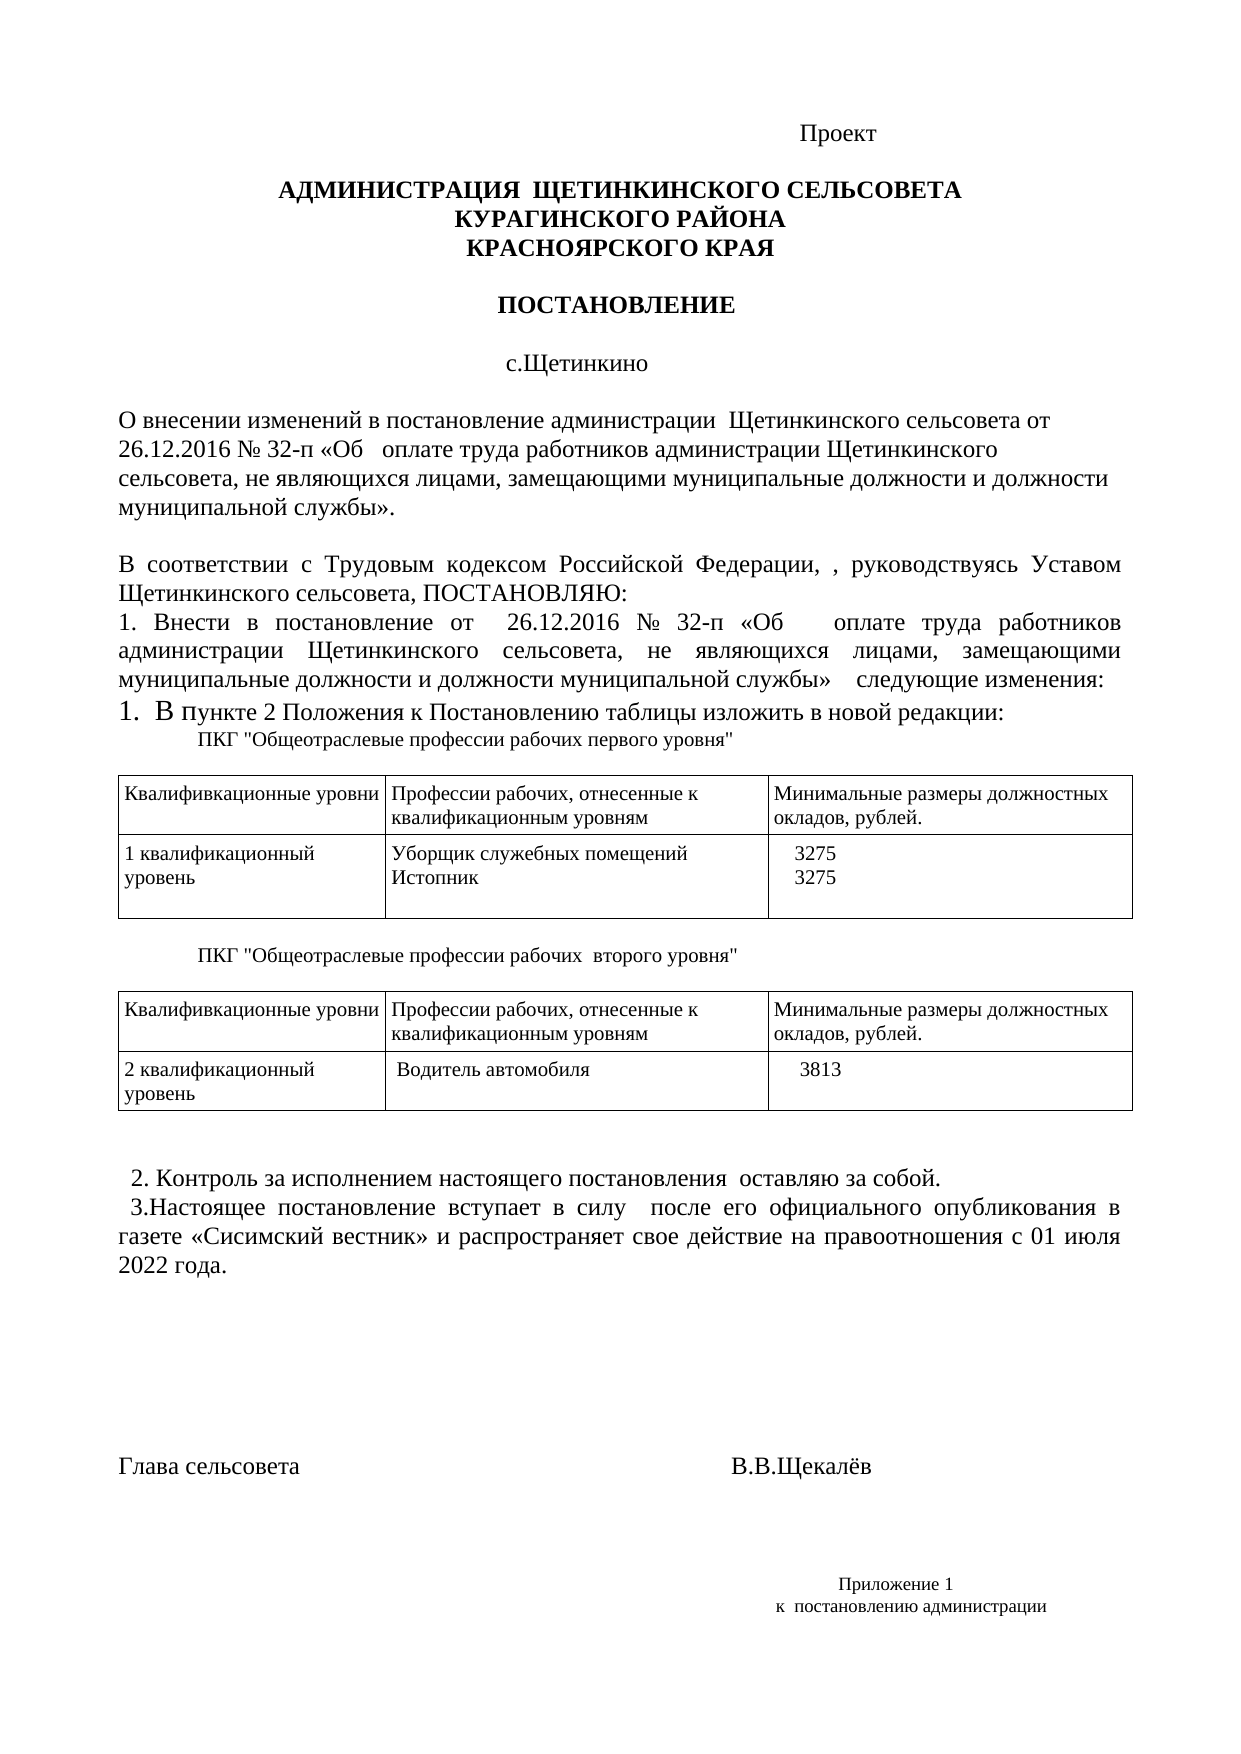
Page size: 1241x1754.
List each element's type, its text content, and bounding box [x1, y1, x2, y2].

text 3.Настоящее постановление вступает в силу после его официального опубликования в газете «Сисимский вестник» и распространяет свое действие на правоотношения с 01 июля 2022 года. [118, 1192, 1122, 1278]
table_cell Уборщик служебных помещений Истопник [386, 835, 768, 918]
table_header Минимальные размеры должностных окладов, рублей. [769, 776, 1132, 834]
text ПОСТАНОВЛЕНИЕ [118, 291, 1122, 319]
text КУРАГИНСКОГО РАЙОНА [118, 204, 1122, 233]
text Приложение 1 [118, 1573, 1122, 1595]
text КРАСНОЯРСКОГО КРАЯ [118, 233, 1122, 262]
table_cell 2 квалификационный уровень [119, 1052, 385, 1110]
text ПКГ "Общеотраслевые профессии рабочих второго уровня" [118, 943, 1122, 967]
text 1. В пункте 2 Положения к Постановлению таблицы изложить в новой редакции: [118, 693, 1122, 727]
table_cell 3813 [769, 1052, 1132, 1110]
table_header Профессии рабочих, отнесенные к квалификационным уровням [386, 992, 768, 1051]
table_header Квалифивкационные уровни [119, 776, 385, 834]
text АДМИНИСТРАЦИЯ ЩЕТИНКИНСКОГО СЕЛЬСОВЕТА [118, 176, 1122, 204]
table_header Минимальные размеры должностных окладов, рублей. [769, 992, 1132, 1051]
text 2. Контроль за исполнением настоящего постановления оставляю за собой. [118, 1163, 1122, 1192]
text В соответствии с Трудовым кодексом Российской Федерации, , руководствуясь Уставом Щетинкинского сельсовета, ПОСТАНОВЛЯЮ: [118, 549, 1122, 607]
table_cell 3275 3275 [769, 835, 1132, 918]
text 1. Внести в постановление от 26.12.2016 № 32-п «Об оплате труда работников администрации Щетинкинского сельсовета, не являющихся лицами, замещающими муниципальные должности и должности муниципальной службы» следующие изменения: [118, 607, 1122, 693]
text Глава сельсовета В.В.Щекалёв [118, 1451, 1122, 1480]
text ПКГ "Общеотраслевые профессии рабочих первого уровня" [118, 727, 1122, 751]
table_cell Водитель автомобиля [386, 1052, 768, 1110]
text к постановлению администрации [118, 1595, 1122, 1616]
text Проект [118, 118, 1122, 147]
text О внесении изменений в постановление администрации Щетинкинского сельсовета от 26.12.2016 № 32-п «Об оплате труда работников администрации Щетинкинского сельсовета, не являющихся лицами, замещающими муниципальные должности и должности муниципальной службы». [118, 406, 1122, 521]
table_header Квалифивкационные уровни [119, 992, 385, 1051]
table_header Профессии рабочих, отнесенные к квалификационным уровням [386, 776, 768, 834]
table_cell 1 квалификационный уровень [119, 835, 385, 918]
text с.Щетинкино [118, 348, 1122, 377]
